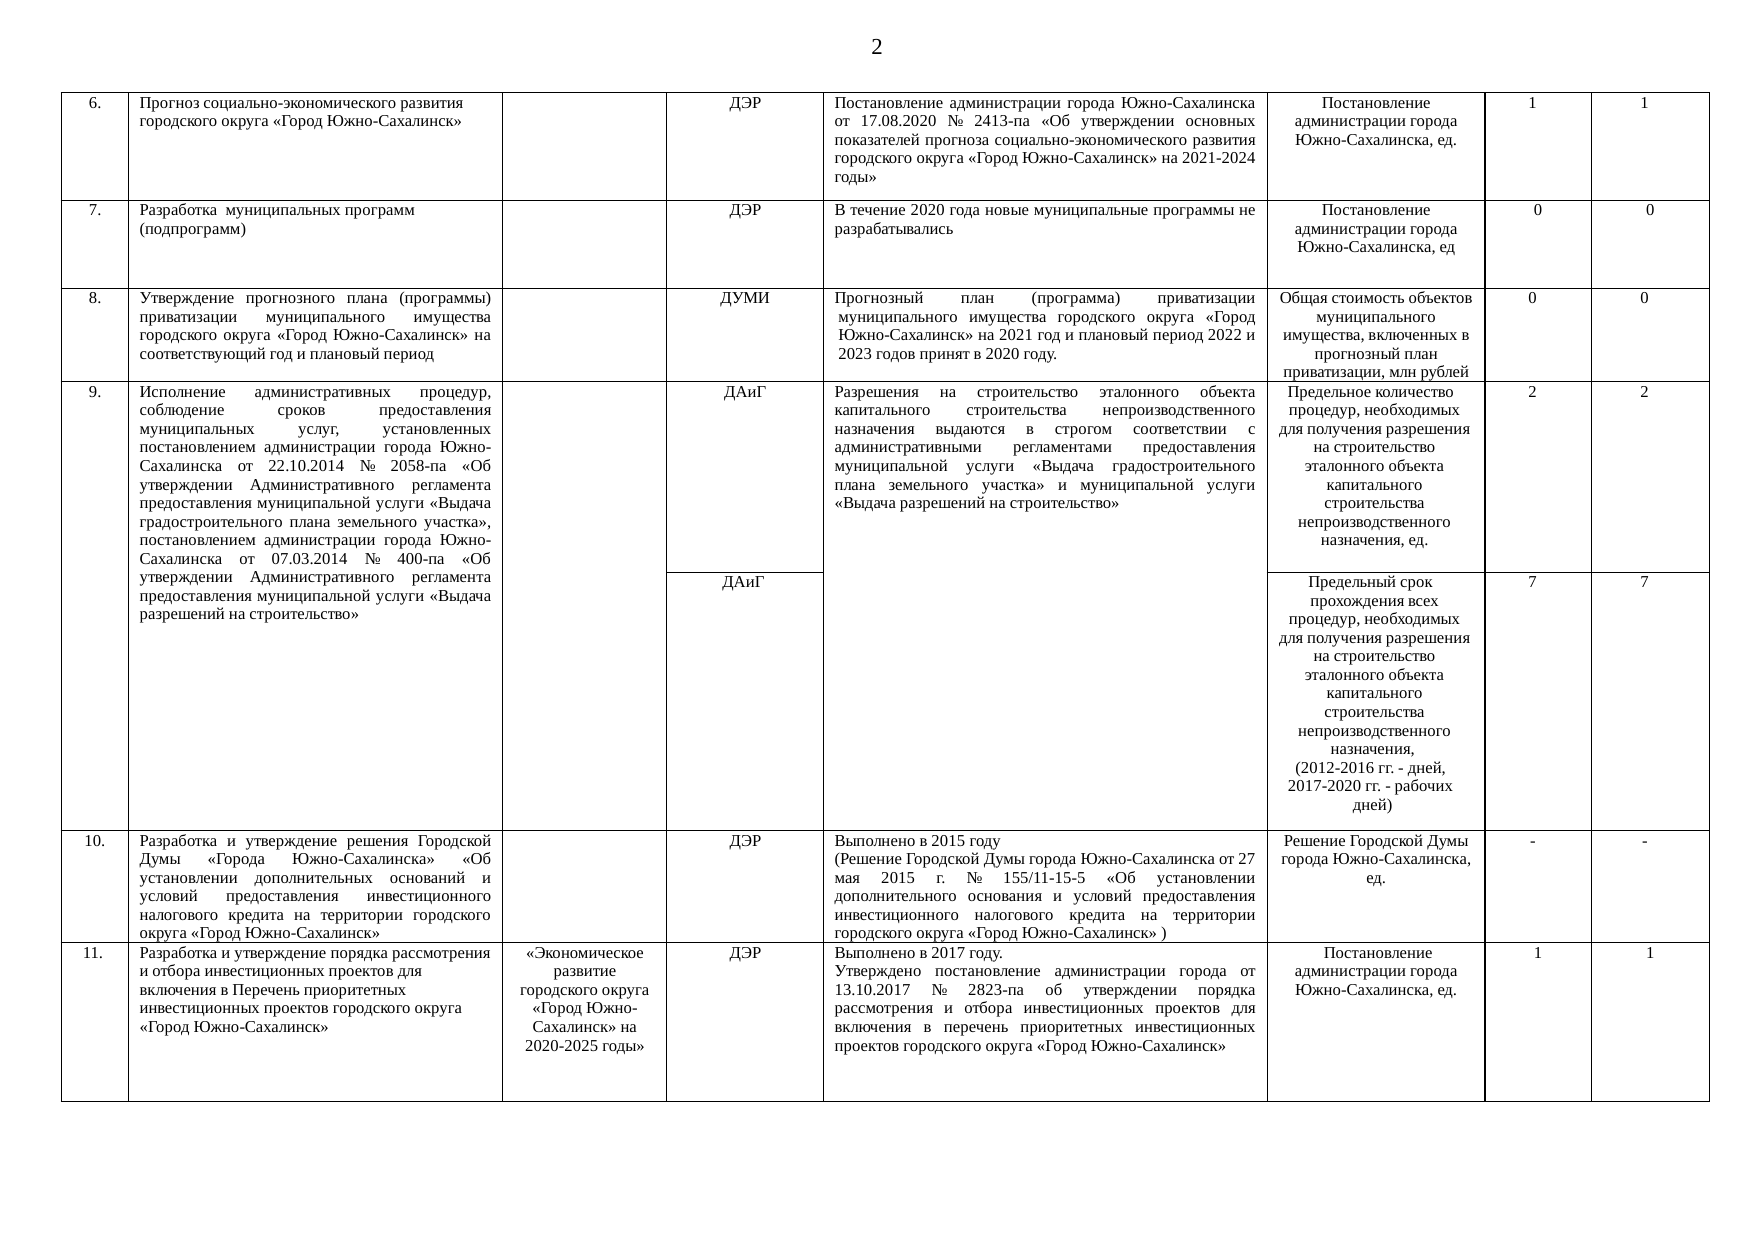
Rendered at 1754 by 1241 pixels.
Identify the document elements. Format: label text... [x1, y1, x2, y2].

table_cell 1 [1486, 93, 1591, 200]
table_cell Выполнено в 2017 году. Утверждено постановление администрации города от 13.10.2017 № 2823-па об утверждении порядка рассмотрения и отбора инвестиционных проектов для включения в перечень приоритетных инвестиционных проектов городского округа «Город Южно-Сахалинск» [824, 943, 1267, 1101]
table_cell 1 [1486, 943, 1591, 1101]
table_cell Разработка и утверждение решения Городской Думы «Города Южно-Сахалинска» «Об установлении дополнительных оснований и условий предоставления инвестиционного налогового кредита на территории городского округа «Город Южно-Сахалинск» [129, 831, 502, 942]
table_cell Постановление администрации города Южно-Сахалинска, ед. [1268, 93, 1484, 200]
table_cell [503, 382, 666, 830]
table_cell Разработка и утверждение порядка рассмотрения и отбора инвестиционных проектов для включения в Перечень приоритетных инвестиционных проектов городского округа «Город Южно-Сахалинск» [129, 943, 502, 1101]
table_cell Предельное количество процедур, необходимых для получения разрешения на строительство эталонного объекта капитального строительства непроизводственного назначения, ед. [1268, 382, 1484, 572]
table_cell [503, 831, 666, 942]
table_cell ДУМИ [667, 289, 823, 381]
table_cell 0 [1592, 201, 1709, 287]
table_cell 2 [1486, 382, 1591, 572]
table_cell [503, 201, 666, 287]
table_cell ДАиГ [667, 382, 823, 572]
table_cell ДЭР [667, 93, 823, 200]
table_cell 1 [1592, 943, 1709, 1101]
table_cell [503, 93, 666, 200]
table_cell ДЭР [667, 831, 823, 942]
table_cell Общая стоимость объектов муниципального имущества, включенных в прогнозный план приватизации, млн рублей [1268, 289, 1484, 381]
table_cell ДЭР [667, 943, 823, 1101]
table_cell 10. [62, 831, 128, 942]
table_cell Исполнение административных процедур, соблюдение сроков предоставления муниципальных услуг, установленных постановлением администрации города Южно-Сахалинска от 22.10.2014 № 2058-па «Об утверждении Административного регламента предоставления муниципальной услуги «Выдача градостроительного плана земельного участка», постановлением администрации города Южно-Сахалинска от 07.03.2014 № 400-па «Об утверждении Административного регламента предоставления муниципальной услуги «Выдача разрешений на строительство» [129, 382, 502, 830]
table_cell 11. [62, 943, 128, 1101]
table_cell 7 [1486, 573, 1591, 830]
table_cell В течение 2020 года новые муниципальные программы не разрабатывались [824, 201, 1267, 287]
table_cell 7. [62, 201, 128, 287]
table_cell 7 [1592, 573, 1709, 830]
table_cell Прогнозный план (программа) приватизации муниципального имущества городского округа «Город Южно-Сахалинск» на 2021 год и плановый период 2022 и 2023 годов принят в 2020 году. [824, 289, 1267, 381]
table_cell Разрешения на строительство эталонного объекта капитального строительства непроизводственного назначения выдаются в строгом соответствии с административными регламентами предоставления муниципальной услуги «Выдача градостроительного плана земельного участка» и муниципальной услуги «Выдача разрешений на строительство» [824, 382, 1267, 830]
table_cell ДАиГ [667, 573, 823, 830]
table_cell «Экономическое развитие городского округа «Город Южно-Сахалинск» на 2020-2025 годы» [503, 943, 666, 1101]
table_cell Прогноз социально-экономического развития городского округа «Город Южно-Сахалинск» [129, 93, 502, 200]
table_cell Предельный срок прохождения всех процедур, необходимых для получения разрешения на строительство эталонного объекта капитального строительства непроизводственного назначения, (2012-2016 гг. - дней, 2017-2020 гг. - рабочих дней) [1268, 573, 1484, 830]
table_cell 8. [62, 289, 128, 381]
table_cell [503, 289, 666, 381]
table_cell Постановление администрации города Южно-Сахалинска, ед [1268, 201, 1484, 287]
table_cell Выполнено в 2015 году (Решение Городской Думы города Южно-Сахалинска от 27 мая 2015 г. № 155/11-15-5 «Об установлении дополнительного основания и условий предоставления инвестиционного налогового кредита на территории городского округа «Город Южно-Сахалинск» ) [824, 831, 1267, 942]
table_cell Постановление администрации города Южно-Сахалинска, ед. [1268, 943, 1484, 1101]
table_cell Решение Городской Думы города Южно-Сахалинска, ед. [1268, 831, 1484, 942]
table_cell 0 [1486, 201, 1591, 287]
table_cell Постановление администрации города Южно-Сахалинска от 17.08.2020 № 2413-па «Об утверждении основных показателей прогноза социально-экономического развития городского округа «Город Южно-Сахалинск» на 2021-2024 годы» [824, 93, 1267, 200]
table_cell 2 [1592, 382, 1709, 572]
table_cell 9. [62, 382, 128, 830]
table_cell Утверждение прогнозного плана (программы) приватизации муниципального имущества городского округа «Город Южно-Сахалинск» на соответствующий год и плановый период [129, 289, 502, 381]
table_cell Разработка муниципальных программ (подпрограмм) [129, 201, 502, 287]
table_cell 0 [1486, 289, 1591, 381]
table_cell - [1486, 831, 1591, 942]
table_cell 0 [1592, 289, 1709, 381]
table_cell - [1592, 831, 1709, 942]
table_cell ДЭР [667, 201, 823, 287]
table_cell 6. [62, 93, 128, 200]
table_cell 1 [1592, 93, 1709, 200]
